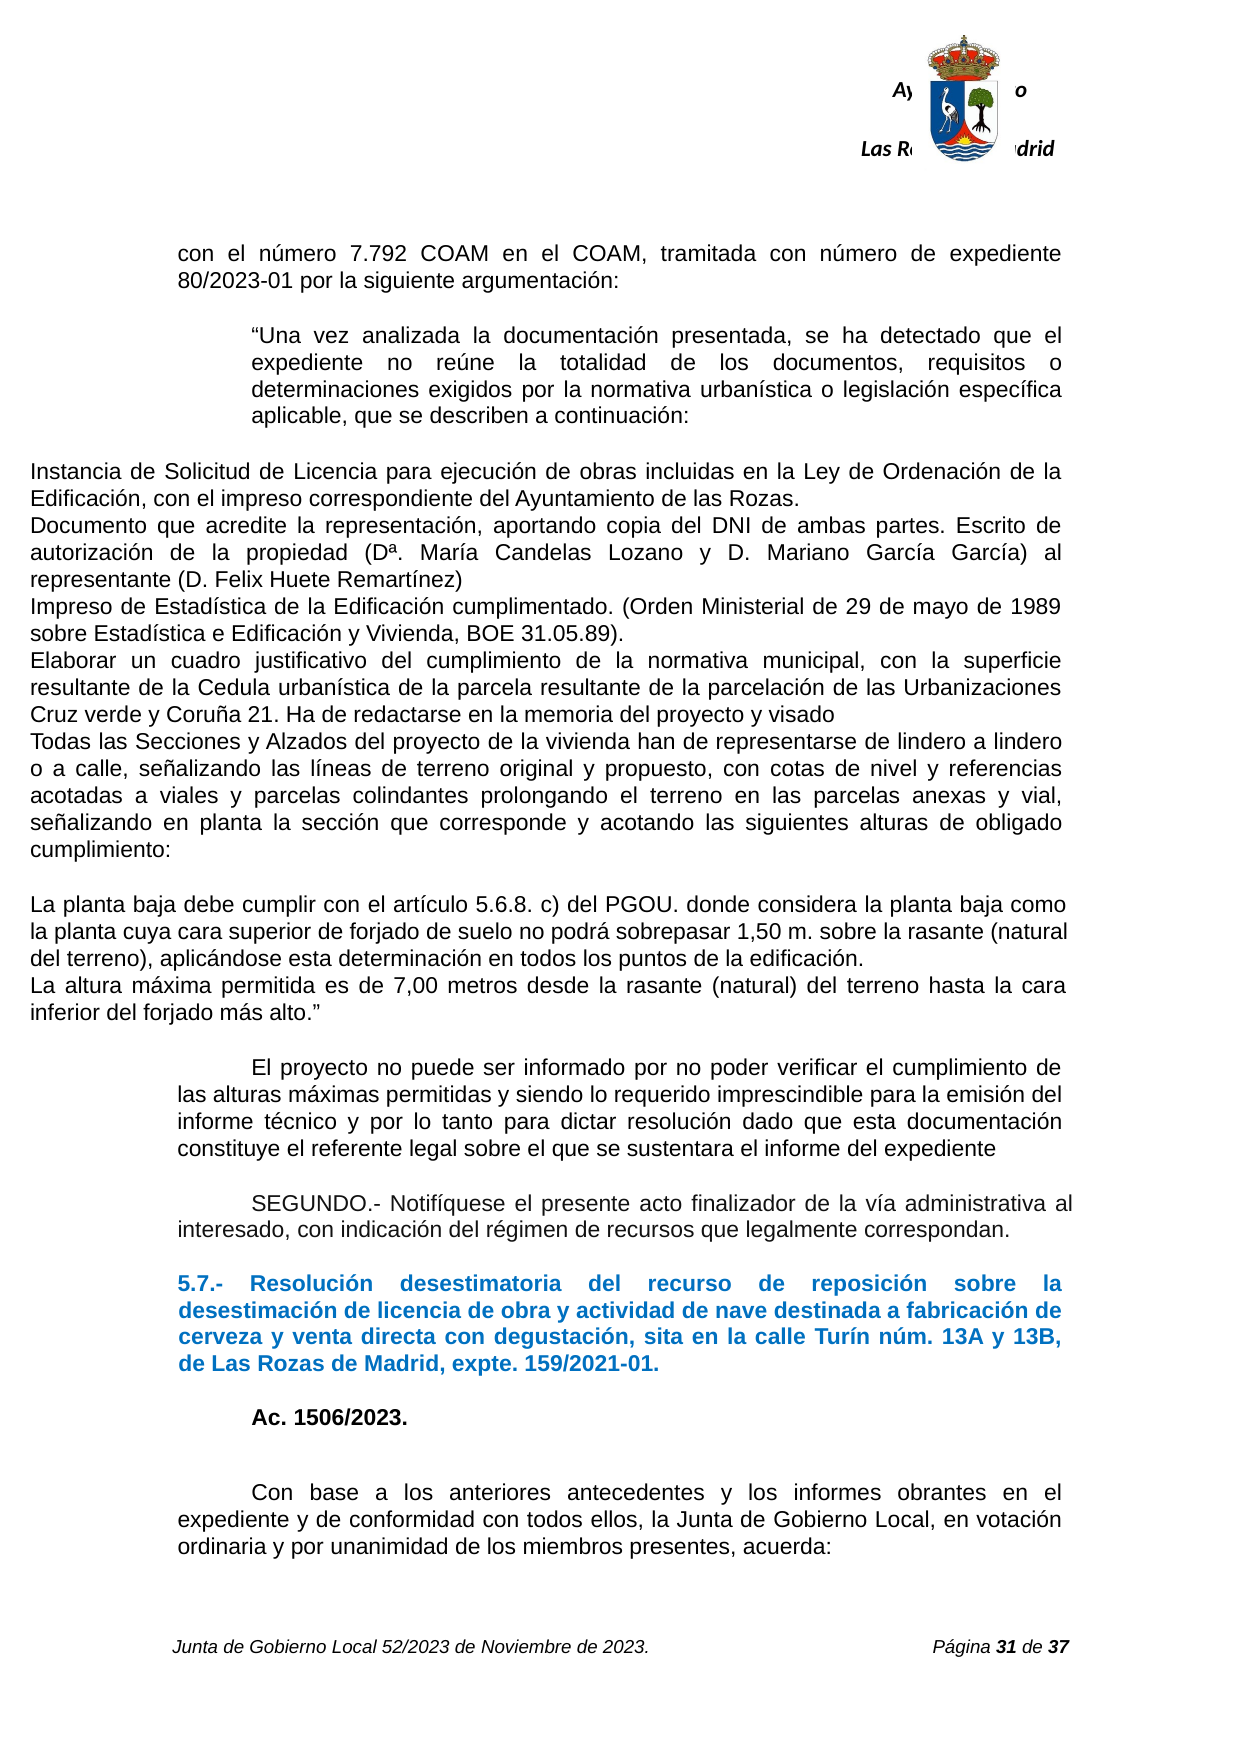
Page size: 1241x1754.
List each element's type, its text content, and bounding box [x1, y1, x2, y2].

text con el número 7.792 COAM en el COAM, tramitada con número de expediente 80/2023-01 por la siguiente argumentación: [177, 240, 1063, 293]
text Ac. 1506/2023. [177, 1404, 1063, 1430]
list Documento que acredite la representación, aportando copia del DNI de ambas partes. Escrito de autorización de la propiedad (Dª. María Candelas Lozano y D. Mariano García García) al representante (D. Felix Huete Remartínez) [0, 512, 1063, 592]
text El proyecto no puede ser informado por no poder verificar el cumplimiento de las alturas máximas permitidas y siendo lo requerido imprescindible para la emisión del informe técnico y por lo tanto para dictar resolución dado que esta documentación constituye el referente legal sobre el que se sustentara el informe del expediente [177, 1054, 1063, 1161]
list Instancia de Solicitud de Licencia para ejecución de obras incluidas en la Ley de Ordenación de la Edificación, con el impreso correspondiente del Ayuntamiento de las Rozas. [0, 458, 1063, 511]
list Todas las Secciones y Alzados del proyecto de la vivienda han de representarse de lindero a lindero o a calle, señalizando las líneas de terreno original y propuesto, con cotas de nivel y referencias acotadas a viales y parcelas colindantes prolongando el terreno en las parcelas anexas y vial, señalizando en planta la sección que corresponde y acotando las siguientes alturas de obligado cumplimiento: [0, 728, 1063, 862]
list La planta baja debe cumplir con el artículo 5.6.8. c) del PGOU. donde considera la planta baja como la planta cuya cara superior de forjado de suelo no podrá sobrepasar 1,50 m. sobre la rasante (natural del terreno), aplicándose esta determinación en todos los puntos de la edificación. [0, 891, 1068, 971]
list La altura máxima permitida es de 7,00 metros desde la rasante (natural) del terreno hasta la cara inferior del forjado más alto.” [0, 972, 1068, 1025]
list Elaborar un cuadro justificativo del cumplimiento de la normativa municipal, con la superficie resultante de la Cedula urbanística de la parcela resultante de la parcelación de las Urbanizaciones Cruz verde y Coruña 21. Ha de redactarse en la memoria del proyecto y visado [0, 647, 1063, 727]
text Con base a los anteriores antecedentes y los informes obrantes en el expediente y de conformidad con todos ellos, la Junta de Gobierno Local, en votación ordinaria y por unanimidad de los miembros presentes, acuerda: [177, 1479, 1063, 1559]
text 5.7.- Resolución desestimatoria del recurso de reposición sobre la desestimación de licencia de obra y actividad de nave destinada a fabricación de cerveza y venta directa con degustación, sita en la calle Turín núm. 13A y 13B, de Las Rozas de Madrid, expte. 159/2021-01. [177, 1270, 1063, 1376]
list Impreso de Estadística de la Edificación cumplimentado. (Orden Ministerial de 29 de mayo de 1989 sobre Estadística e Edificación y Vivienda, BOE 31.05.89). [0, 593, 1063, 646]
text “Una vez analizada la documentación presentada, se ha detectado que el expediente no reúne la totalidad de los documentos, requisitos o determinaciones exigidos por la normativa urbanística o legislación específica aplicable, que se describen a continuación: [251, 322, 1063, 429]
text SEGUNDO.- Notifíquese el presente acto finalizador de la vía administrativa al interesado, con indicación del régimen de recursos que legalmente correspondan. [177, 1190, 1074, 1242]
